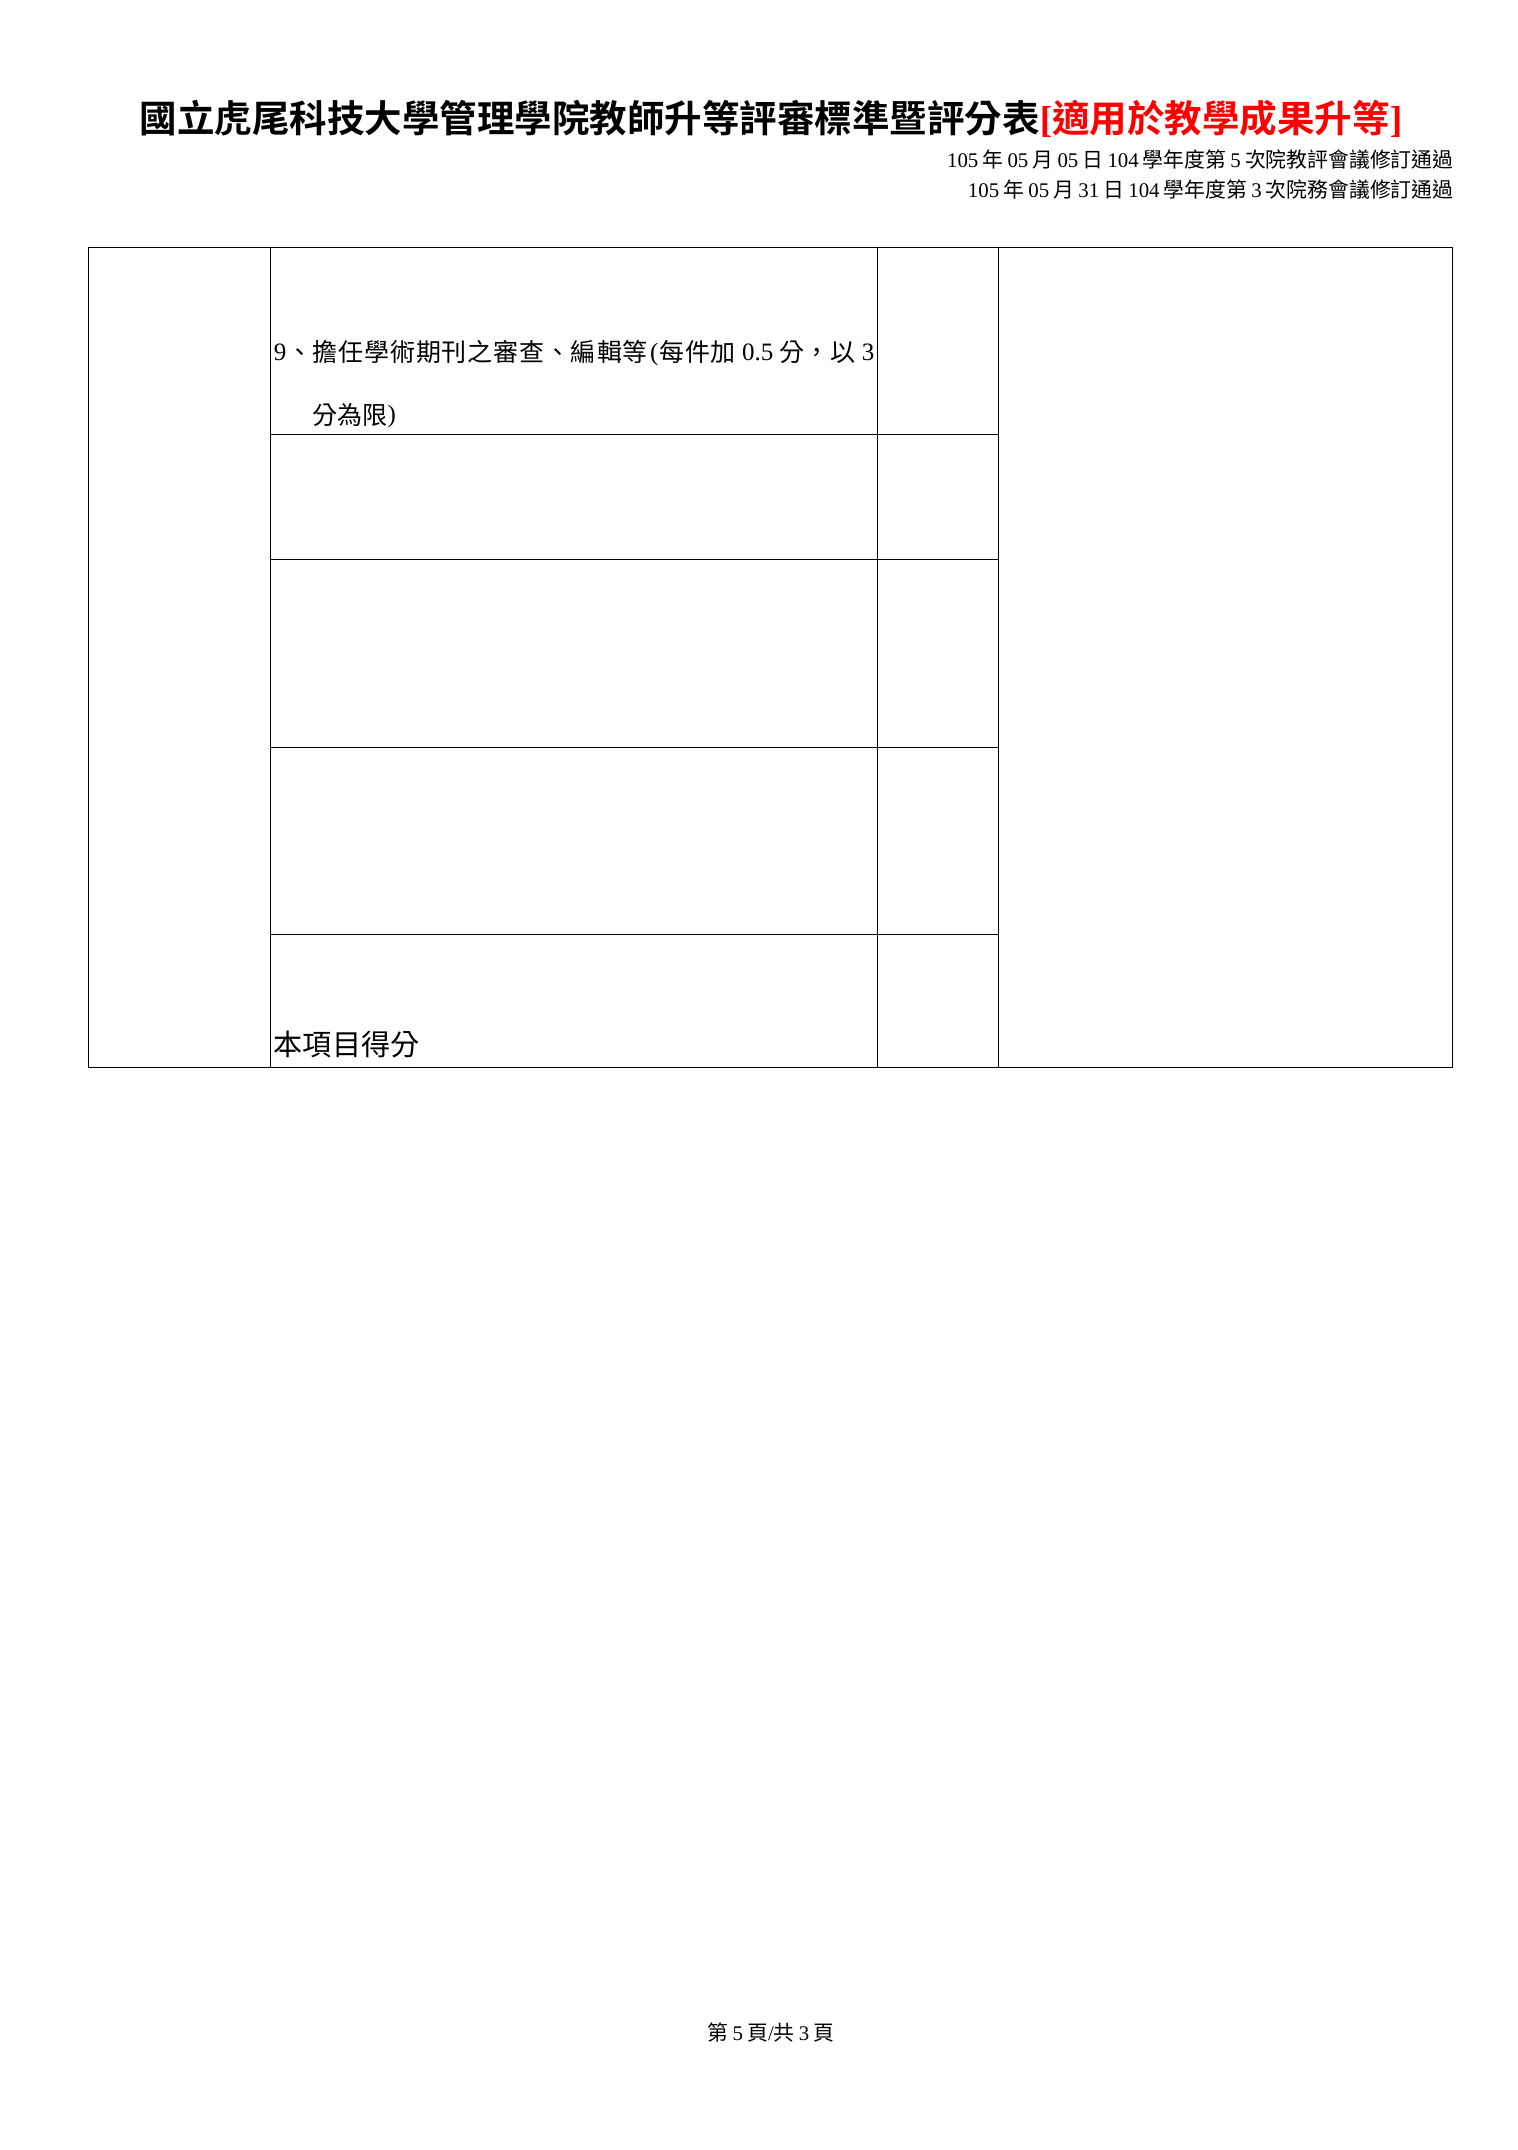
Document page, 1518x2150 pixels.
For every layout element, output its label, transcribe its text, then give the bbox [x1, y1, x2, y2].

table_cell [878, 935, 998, 1067]
table_cell [878, 748, 998, 934]
table_cell [271, 748, 877, 934]
table_cell [271, 435, 877, 559]
table_cell [89, 248, 270, 1067]
table_cell [878, 560, 998, 747]
table_cell [878, 435, 998, 559]
table_cell 本項目評分之著作以現任教師等級之期間為限，且為送審前五年內之代表著作，七年內之參考著作。 符合本項細目之基本標準者給予評分18分，其餘（扣除基本標準）之研究成果於計分標準內評分。 基本標準之研究成果以第一作者或通訊作者為限。 基本標準以外之其他研究成果，若非主要作者，計分減半。 學術專門著作需由合法出版社出版，公開發行，並具有原創性質（翻譯、編訂、編撰者不符）。 論文、著作、專利證明發現有抄襲剽竊之嫌者本項為不合格。 七、本項目得分為本項細目之基本標準與計分標準之評分總和。 本項目得分不得超過配分。 本項目得分未達21分為不合格。 以學位升等者，不受基本標準所列論文、期刊篇數之限制。 [999, 248, 1452, 1067]
table_cell 本項目得分 [271, 935, 877, 1067]
table_cell [271, 560, 877, 747]
table_cell [878, 248, 998, 434]
table_cell 9、擔任學術期刊之審查、編輯等(每件加0.5分，以3分為限) [271, 248, 877, 434]
